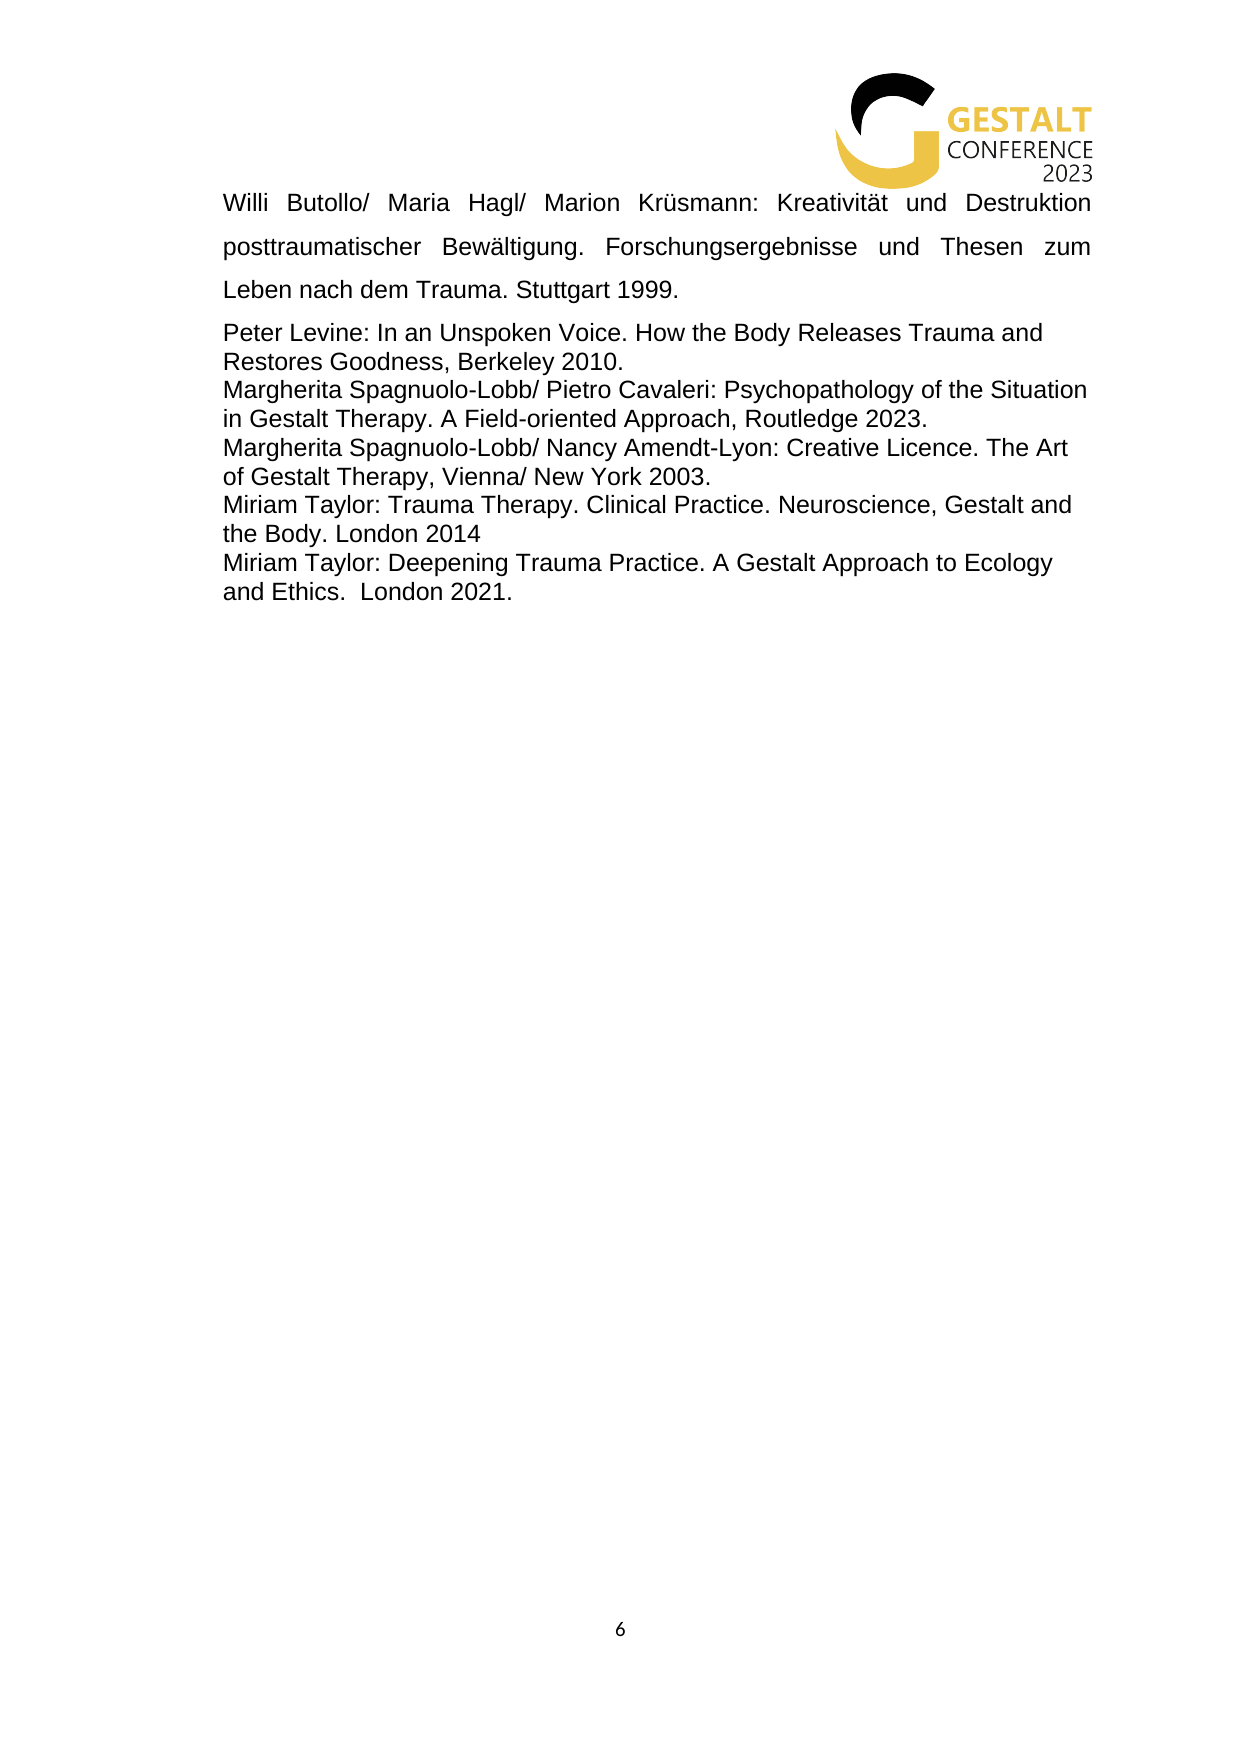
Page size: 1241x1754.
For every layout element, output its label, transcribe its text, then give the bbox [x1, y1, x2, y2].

text Margherita Spagnuolo-Lobb/ Nancy Amendt-Lyon: Creative Licence. The Art of Gestalt Therapy, Vienna/ New York 2003. [223, 433, 1092, 490]
text Margherita Spagnuolo-Lobb/ Pietro Cavaleri: Psychopathology of the Situation in Gestalt Therapy. A Field-oriented Approach, Routledge 2023. [223, 375, 1092, 433]
text Peter Levine: In an Unspoken Voice. How the Body Releases Trauma and Restores Goodness, Berkeley 2010. [223, 318, 1092, 375]
picture [835, 73, 1093, 189]
text Miriam Taylor: Deepening Trauma Practice. A Gestalt Approach to Ecology and Ethics. London 2021. [223, 548, 1092, 605]
text Willi Butollo/ Maria Hagl/ Marion Krüsmann: Kreativität und Destruktion posttraumatischer Bewältigung. Forschungsergebnisse und Thesen zum Leben nach dem Trauma. Stuttgart 1999. [223, 188, 1092, 303]
text Miriam Taylor: Trauma Therapy. Clinical Practice. Neuroscience, Gestalt and the Body. London 2014 [223, 490, 1092, 548]
